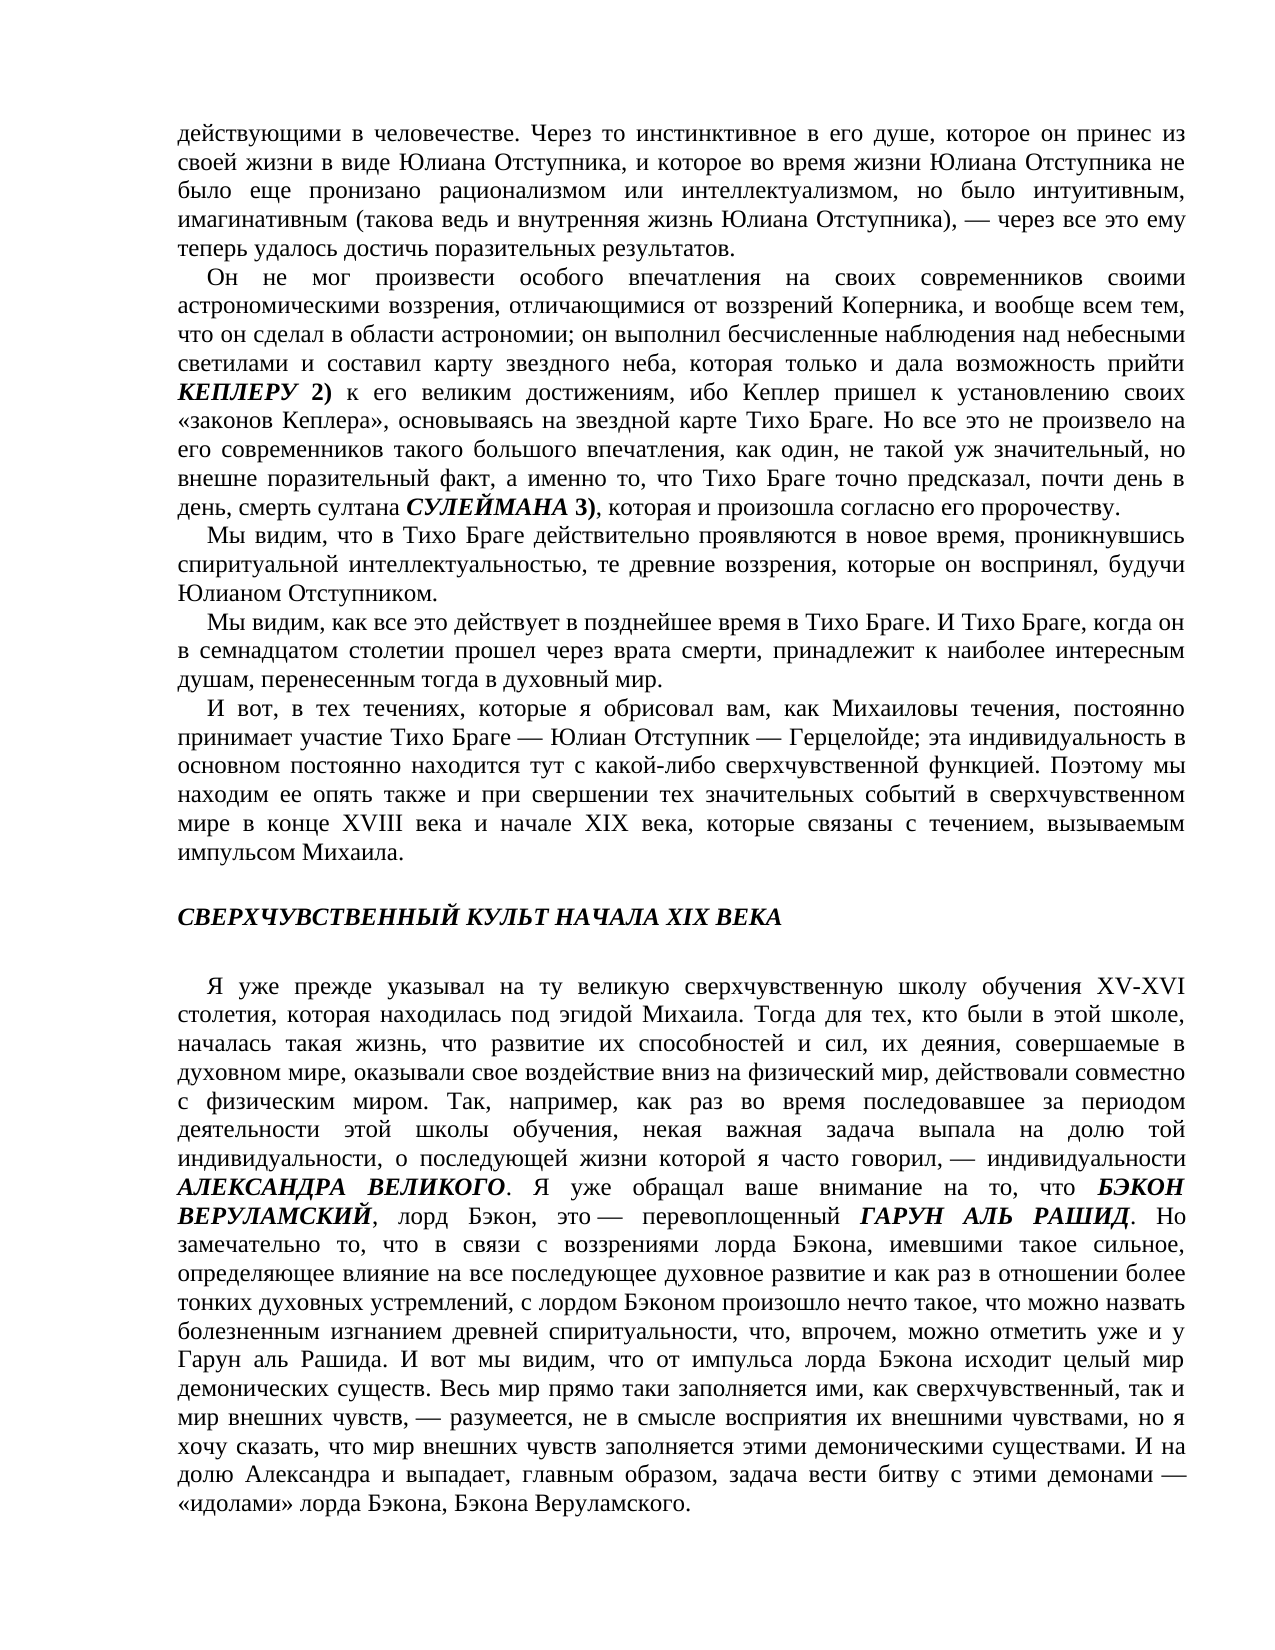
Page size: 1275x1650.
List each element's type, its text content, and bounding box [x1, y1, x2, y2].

text Он не мог произвести особого впечатления на своих современников своими астрономическими воззрения, отличающимися от воззрений Коперника, и вообще всем тем, что он сделал в области астрономии; он выполнил бесчисленные наблюдения над небесными светилами и составил карту звездного неба, которая только и дала возможность прийти КЕПЛЕРУ 2) к его великим достижениям, ибо Кеплер пришел к установлению своих «законов Кеплера», основываясь на звездной карте Тихо Браге. Но все это не произвело на его современников такого большого впечатления, как один, не такой уж значительный, но внешне поразительный факт, а именно то, что Тихо Браге точно предсказал, почти день в день, смерть султана СУЛЕЙМАНА 3), которая и произошла согласно его пророчеству. [177, 262, 1186, 521]
text Я уже прежде указывал на ту великую сверхчувственную школу обучения XV-XVI столетия, которая находилась под эгидой Михаила. Тогда для тех, кто были в этой школе, началась такая жизнь, что развитие их способностей и сил, их деяния, совершаемые в духовном мире, оказывали свое воздействие вниз на физический мир, действовали совместно с физическим миром. Так, например, как раз во время последовавшее за периодом деятельности этой школы обучения, некая важная задача выпала на долю той индивидуальности, о последующей жизни которой я часто говорил, — индивидуальности АЛЕКСАНДРА ВЕЛИКОГО. Я уже обращал ваше внимание на то, что БЭКОН ВЕРУЛАМСКИЙ, лорд Бэкон, это — перевоплощенный ГАРУН АЛЬ РАШИД. Но замечательно то, что в связи с воззрениями лорда Бэкона, имевшими такое сильное, определяющее влияние на все последующее духовное развитие и как раз в отношении более тонких духовных устремлений, с лордом Бэконом произошло нечто такое, что можно назвать болезненным изгнанием древней спиритуальности, что, впрочем, можно отметить уже и у Гарун аль Рашида. И вот мы видим, что от импульса лорда Бэкона исходит целый мир демонических существ. Весь мир прямо таки заполняется ими, как сверхчувственный, так и мир внешних чувств, — разумеется, не в смысле восприятия их внешними чувствами, но я хочу сказать, что мир внешних чувств заполняется этими демоническими существами. И на долю Александра и выпадает, главным образом, задача вести битву с этими демонами — «идолами» лорда Бэкона, Бэкона Веруламского. [177, 971, 1186, 1517]
text действующими в человечестве. Через то инстинктивное в его душе, которое он принес из своей жизни в виде Юлиана Отступника, и которое во время жизни Юлиана Отступника не было еще пронизано рационализмом или интеллектуализмом, но было интуитивным, имагинативным (такова ведь и внутренняя жизнь Юлиана Отступника), — через все это ему теперь удалось достичь поразительных результатов. [177, 118, 1186, 262]
text Мы видим, как все это действует в позднейшее время в Тихо Браге. И Тихо Браге, когда он в семнадцатом столетии прошел через врата смерти, принадлежит к наиболее интересным душам, перенесенным тогда в духовный мир. [177, 607, 1186, 693]
text И вот, в тех течениях, которые я обрисовал вам, как Михаиловы течения, постоянно принимает участие Тихо Браге — Юлиан Отступник — Герцелойде; эта индивидуальность в основном постоянно находится тут с какой-либо сверхчувственной функцией. Поэтому мы находим ее опять также и при свершении тех значительных событий в сверхчувственном мире в конце XVIII века и начале XIX века, которые связаны с течением, вызываемым импульсом Михаила. [177, 693, 1186, 866]
text Мы видим, что в Тихо Браге действительно проявляются в новое время, проникнувшись спиритуальной интеллектуальностью, те древние воззрения, которые он воспринял, будучи Юлианом Отступником. [177, 521, 1186, 607]
text СВЕРХЧУВСТВЕННЫЙ КУЛЬТ НАЧАЛА XIX ВЕКА [177, 902, 1186, 931]
